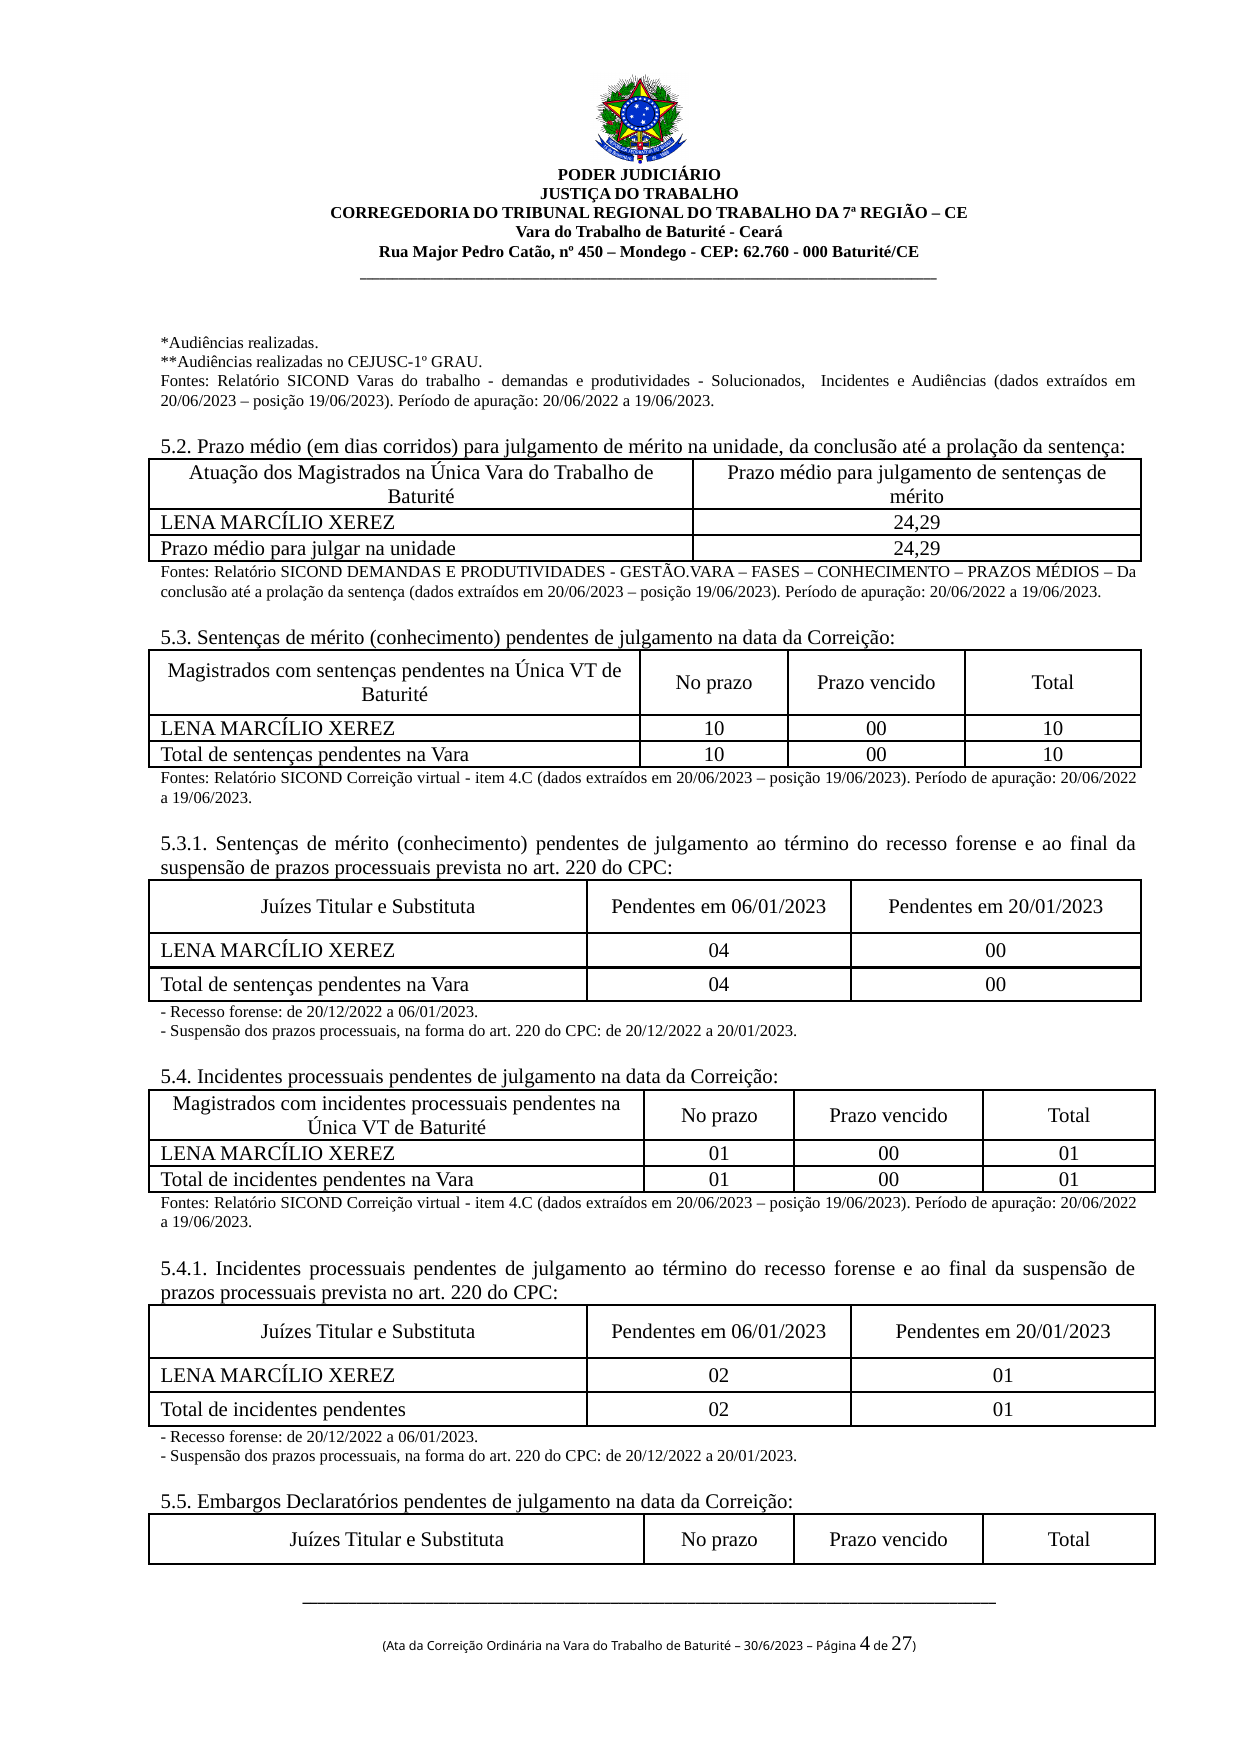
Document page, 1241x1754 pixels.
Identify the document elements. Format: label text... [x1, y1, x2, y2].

table_header Pendentes em 06/01/2023 [588, 1306, 850, 1357]
table_header Total [984, 1091, 1154, 1139]
table_cell LENA MARCÍLIO XEREZ [150, 1359, 586, 1391]
text 5.4.1. Incidentes processuais pendentes de julgamento ao término do recesso forense e ao final da suspensão de prazos processuais prevista no art. 220 do CPC: [160, 1256, 1138, 1304]
table_header Atuação dos Magistrados na Única Vara do Trabalho de Baturité [150, 460, 692, 508]
table_cell 01 [645, 1141, 793, 1165]
table_header Juízes Titular e Substituta [150, 881, 586, 932]
picture [590, 72, 689, 165]
text - Recesso forense: de 20/12/2022 a 06/01/2023. [160, 1002, 1138, 1021]
table_header Pendentes em 20/01/2023 [852, 1306, 1154, 1357]
table_cell 02 [588, 1393, 850, 1425]
table_cell 10 [966, 742, 1140, 766]
table_header Magistrados com incidentes processuais pendentes na Única VT de Baturité [150, 1091, 643, 1139]
table_header No prazo [645, 1091, 793, 1139]
table_cell LENA MARCÍLIO XEREZ [150, 1141, 643, 1165]
table_header No prazo [641, 651, 787, 714]
table_cell 04 [588, 969, 850, 1000]
table_header Prazo médio para julgamento de sentenças de mérito [694, 460, 1140, 508]
text Fontes: Relatório SICOND Varas do trabalho - demandas e produtividades - Solucionados, Incidentes e Audiências (dados extraídos em 20/06/2023 – posição 19/06/2023). Período de apuração: 20/06/2022 a 19/06/2023. [160, 371, 1138, 409]
table_cell Total de incidentes pendentes na Vara [150, 1167, 643, 1191]
table_cell 01 [984, 1141, 1154, 1165]
text **Audiências realizadas no CEJUSC-1º GRAU. [160, 352, 1138, 371]
table_cell 24,29 [694, 536, 1140, 560]
table_cell 01 [852, 1359, 1154, 1391]
table_header Total [984, 1515, 1154, 1563]
table_cell Prazo médio para julgar na unidade [150, 536, 692, 560]
table_cell 01 [645, 1167, 793, 1191]
table_header Juízes Titular e Substituta [150, 1515, 643, 1563]
table_cell 00 [789, 716, 964, 740]
table_cell 00 [795, 1167, 982, 1191]
table_cell 00 [852, 969, 1140, 1000]
table_header Magistrados com sentenças pendentes na Única VT de Baturité [150, 651, 639, 714]
table_header Total [966, 651, 1140, 714]
table_cell 10 [966, 716, 1140, 740]
table_cell 01 [984, 1167, 1154, 1191]
table_cell LENA MARCÍLIO XEREZ [150, 934, 586, 966]
table_cell 10 [641, 716, 787, 740]
table_cell 02 [588, 1359, 850, 1391]
text 5.3.1. Sentenças de mérito (conhecimento) pendentes de julgamento ao término do recesso forense e ao final da suspensão de prazos processuais prevista no art. 220 do CPC: [160, 831, 1138, 879]
table_cell Total de incidentes pendentes [150, 1393, 586, 1425]
table_cell 10 [641, 742, 787, 766]
text - Suspensão dos prazos processuais, na forma do art. 220 do CPC: de 20/12/2022 a 20/01/2023. [160, 1021, 1138, 1040]
text 5.2. Prazo médio (em dias corridos) para julgamento de mérito na unidade, da conclusão até a prolação da sentença: [160, 434, 1138, 458]
text *Audiências realizadas. [160, 333, 1138, 352]
table_header Prazo vencido [795, 1091, 982, 1139]
text Fontes: Relatório SICOND Correição virtual - item 4.C (dados extraídos em 20/06/2023 – posição 19/06/2023). Período de apuração: 20/06/2022 a 19/06/2023. [160, 768, 1138, 807]
table_cell LENA MARCÍLIO XEREZ [150, 716, 639, 740]
table_cell LENA MARCÍLIO XEREZ [150, 510, 692, 534]
text 5.5. Embargos Declaratórios pendentes de julgamento na data da Correição: [160, 1489, 1138, 1513]
table_cell 00 [795, 1141, 982, 1165]
table_header No prazo [645, 1515, 793, 1563]
text - Recesso forense: de 20/12/2022 a 06/01/2023. [160, 1427, 1138, 1446]
text 5.4. Incidentes processuais pendentes de julgamento na data da Correição: [160, 1064, 1138, 1088]
table_cell Total de sentenças pendentes na Vara [150, 969, 586, 1000]
table_cell 01 [852, 1393, 1154, 1425]
table_header Prazo vencido [789, 651, 964, 714]
table_cell 00 [852, 934, 1140, 966]
table_cell 00 [789, 742, 964, 766]
table_cell Total de sentenças pendentes na Vara [150, 742, 639, 766]
table_header Prazo vencido [795, 1515, 982, 1563]
text Fontes: Relatório SICOND Correição virtual - item 4.C (dados extraídos em 20/06/2023 – posição 19/06/2023). Período de apuração: 20/06/2022 a 19/06/2023. [160, 1193, 1138, 1231]
table_header Pendentes em 20/01/2023 [852, 881, 1140, 932]
table_cell 04 [588, 934, 850, 966]
text Fontes: Relatório SICOND DEMANDAS E PRODUTIVIDADES - GESTÃO.VARA – FASES – CONHECIMENTO – PRAZOS MÉDIOS – Da conclusão até a prolação da sentença (dados extraídos em 20/06/2023 – posição 19/06/2023). Período de apuração: 20/06/2022 a 19/06/2023. [160, 562, 1138, 601]
text 5.3. Sentenças de mérito (conhecimento) pendentes de julgamento na data da Correição: [160, 601, 1138, 649]
table_header Juízes Titular e Substituta [150, 1306, 586, 1357]
table_header Pendentes em 06/01/2023 [588, 881, 850, 932]
text - Suspensão dos prazos processuais, na forma do art. 220 do CPC: de 20/12/2022 a 20/01/2023. [160, 1446, 1138, 1465]
table_cell 24,29 [694, 510, 1140, 534]
